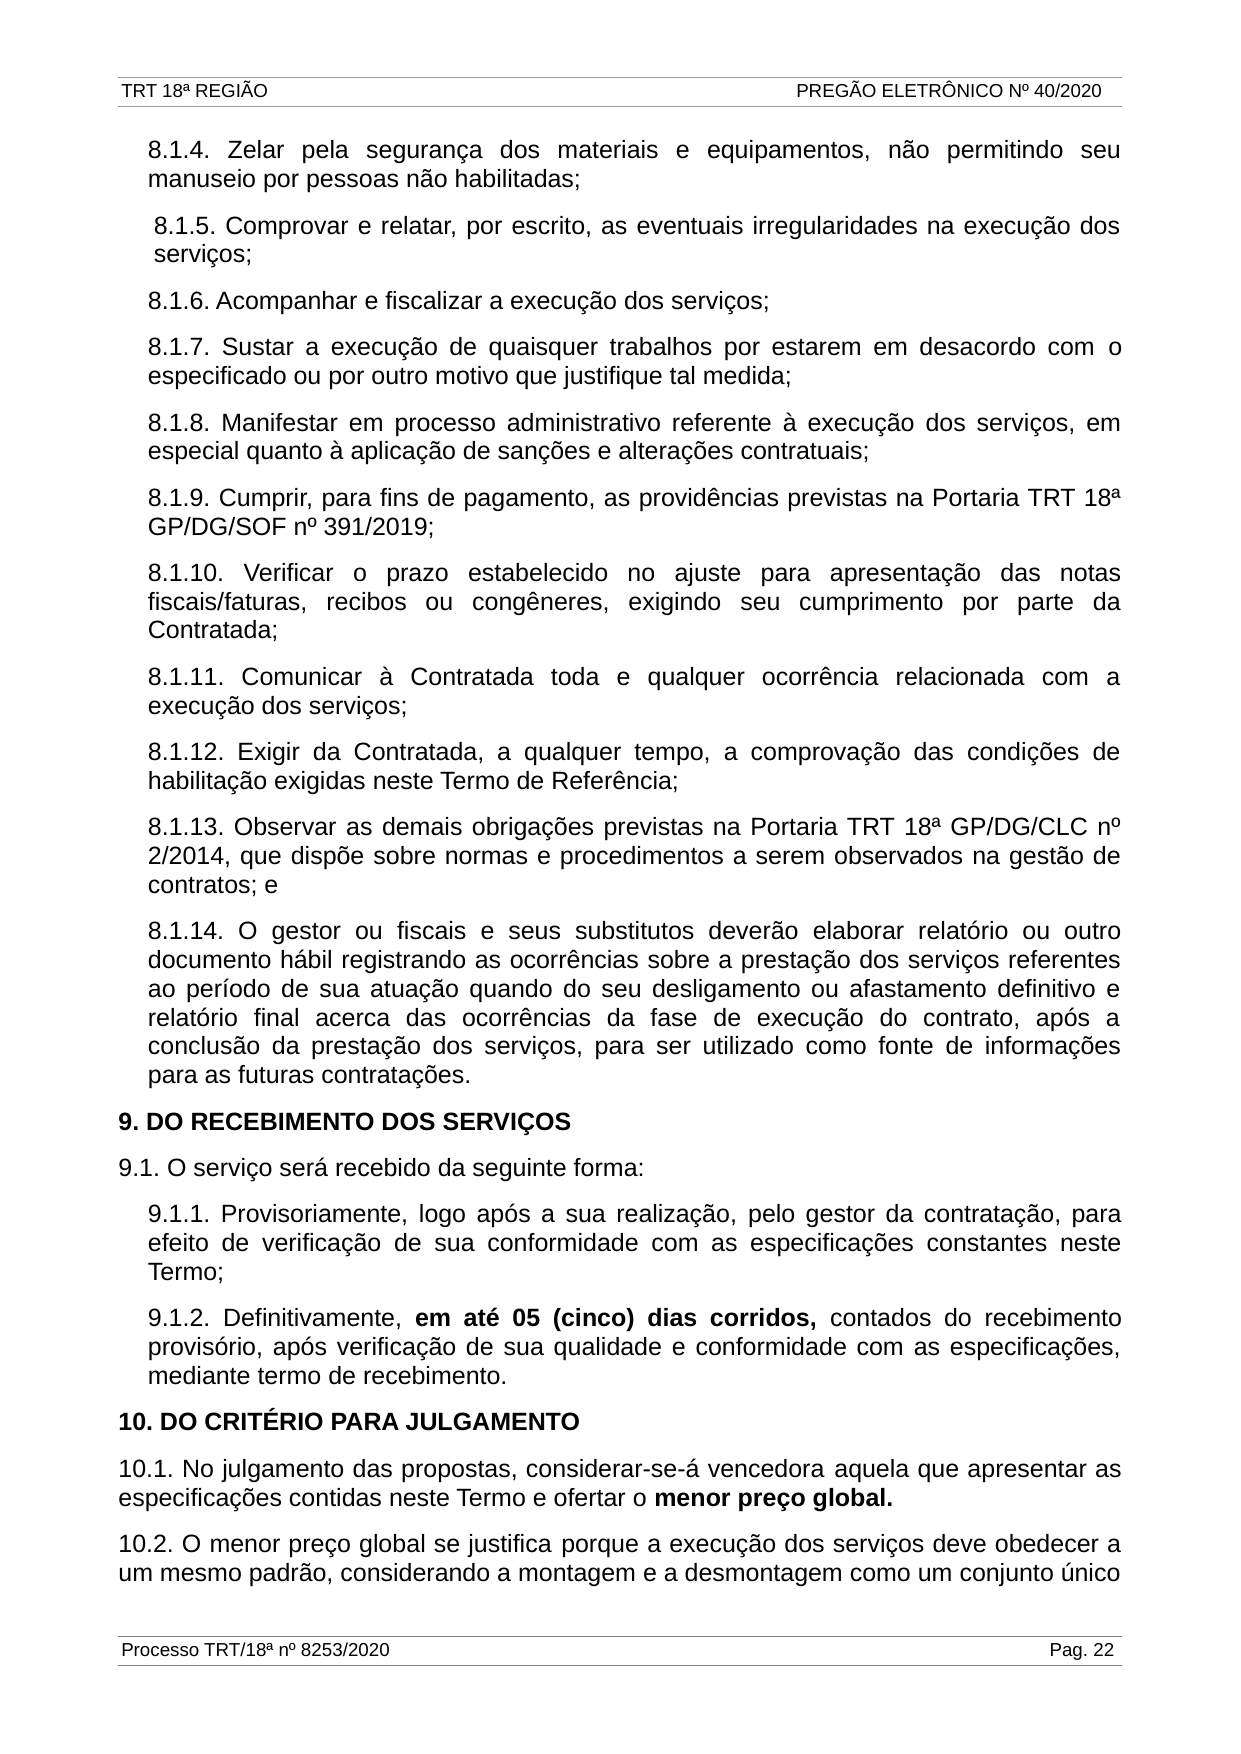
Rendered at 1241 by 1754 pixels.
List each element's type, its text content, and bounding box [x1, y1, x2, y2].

text 8.1.7. Sustar a execução de quaisquer trabalhos por estarem em desacordo com o especificado ou por outro motivo que justifique tal medida; [148, 332, 1122, 390]
text 10.2. O menor preço global se justifica porque a execução dos serviços deve obedecer a um mesmo padrão, considerando a montagem e a desmontagem como um conjunto único [118, 1529, 1122, 1587]
text 8.1.10. Verificar o prazo estabelecido no ajuste para apresentação das notas fiscais/faturas, recibos ou congêneres, exigindo seu cumprimento por parte da Contratada; [148, 558, 1122, 644]
text 9. DO RECEBIMENTO DOS SERVIÇOS [118, 1107, 1122, 1135]
text 9.1.1. Provisoriamente, logo após a sua realização, pelo gestor da contratação, para efeito de verificação de sua conformidade com as especificações constantes neste Termo; [148, 1199, 1122, 1286]
text 8.1.4. Zelar pela segurança dos materiais e equipamentos, não permitindo seu manuseio por pessoas não habilitadas; [148, 136, 1122, 193]
text 9.1.2. Definitivamente, em até 05 (cinco) dias corridos, contados do recebimento provisório, após verificação de sua qualidade e conformidade com as especificações, mediante termo de recebimento. [148, 1303, 1122, 1390]
text 10. DO CRITÉRIO PARA JULGAMENTO [118, 1407, 1122, 1436]
text 8.1.5. Comprovar e relatar, por escrito, as eventuais irregularidades na execução dos serviços; [153, 211, 1122, 268]
text 8.1.14. O gestor ou fiscais e seus substitutos deverão elaborar relatório ou outro documento hábil registrando as ocorrências sobre a prestação dos serviços referentes ao período de sua atuação quando do seu desligamento ou afastamento definitivo e relatório final acerca das ocorrências da fase de execução do contrato, após a conclusão da prestação dos serviços, para ser utilizado como fonte de informações para as futuras contratações. [148, 916, 1122, 1089]
text 8.1.9. Cumprir, para fins de pagamento, as providências previstas na Portaria TRT 18ª GP/DG/SOF nº 391/2019; [148, 483, 1122, 540]
text 10.1. No julgamento das propostas, considerar-se-á vencedora aquela que apresentar as especificações contidas neste Termo e ofertar o menor preço global. [118, 1454, 1122, 1511]
text 8.1.6. Acompanhar e fiscalizar a execução dos serviços; [148, 286, 1122, 315]
text 8.1.13. Observar as demais obrigações previstas na Portaria TRT 18ª GP/DG/CLC nº 2/2014, que dispõe sobre normas e procedimentos a serem observados na gestão de contratos; e [148, 812, 1122, 899]
text 8.1.12. Exigir da Contratada, a qualquer tempo, a comprovação das condições de habilitação exigidas neste Termo de Referência; [148, 737, 1122, 795]
text 9.1. O serviço será recebido da seguinte forma: [118, 1153, 1122, 1182]
text 8.1.8. Manifestar em processo administrativo referente à execução dos serviços, em especial quanto à aplicação de sanções e alterações contratuais; [148, 408, 1122, 465]
text 8.1.11. Comunicar à Contratada toda e qualquer ocorrência relacionada com a execução dos serviços; [148, 662, 1122, 719]
